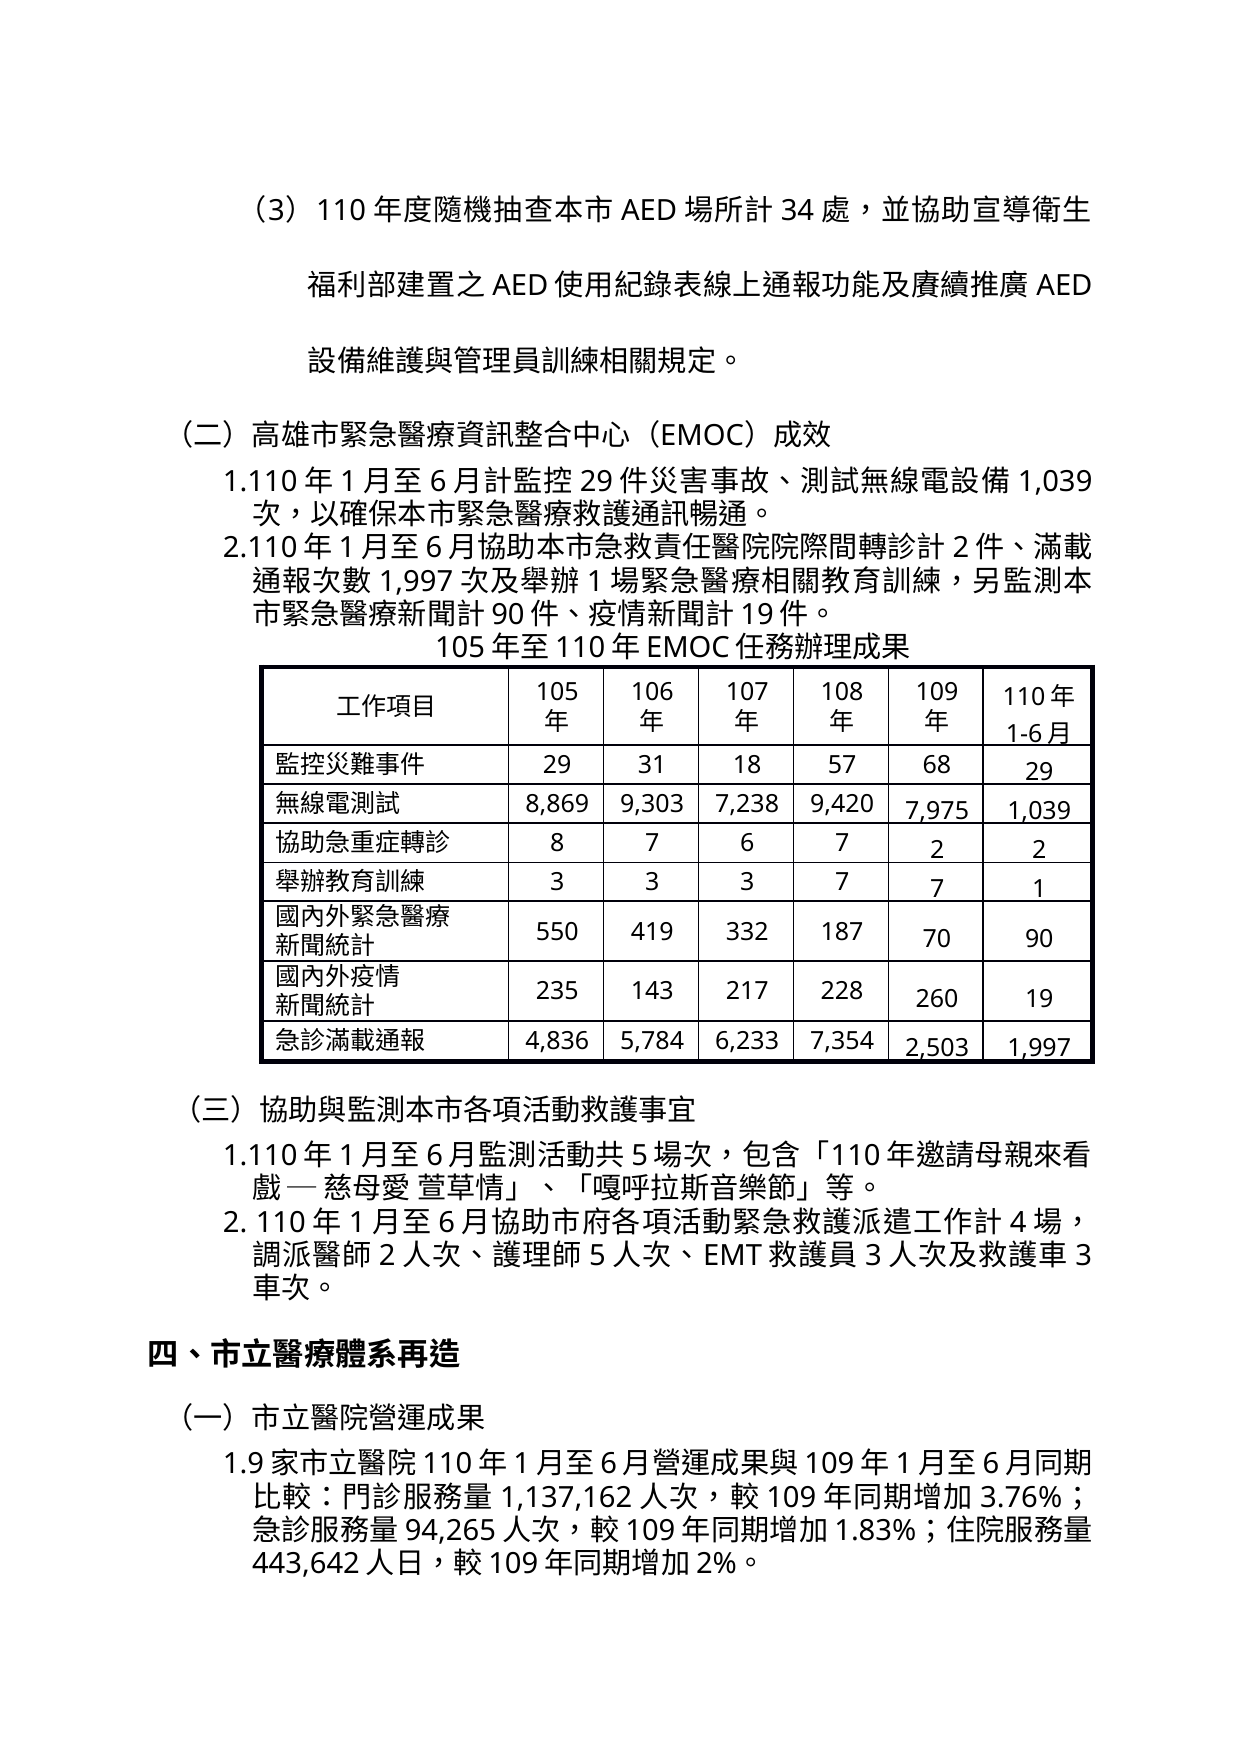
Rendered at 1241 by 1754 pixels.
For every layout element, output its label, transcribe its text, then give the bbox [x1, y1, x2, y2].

table_cell 國內外疫情 新聞統計 [264, 962, 508, 1020]
table_cell 70 [889, 902, 982, 960]
table_cell 217 [699, 962, 793, 1020]
table_cell 1,039 [984, 785, 1090, 822]
table_header 107年 [699, 669, 793, 744]
table_cell 協助急重症轉診 [264, 824, 508, 861]
table_cell 2,503 [889, 1022, 982, 1059]
text 1.9家市立醫院110年1月至6月營運成果與109年1月至6月同期比較：門診服務量1,137,162人次，較109年同期增加3.76%；急診服務量94,265人次，較109年同期增加1.83%；住院服務量443,642人日，較109年同期增加2%。 [223, 1447, 1092, 1581]
text 1.110年1月至6月監測活動共5場次，包含「110年邀請母親來看戲 ─ 慈母愛 萱草情」、「嘎呼拉斯音樂節」等。 [223, 1139, 1092, 1206]
table_header 110年1-6月 [984, 669, 1090, 744]
text （二）高雄市緊急醫療資訊整合中心（EMOC）成效 [164, 389, 1092, 464]
text （三）協助與監測本市各項活動救護事宜 [164, 1064, 1092, 1139]
table_cell 18 [699, 746, 793, 783]
text （3）110年度隨機抽查本市AED場所計34處，並協助宣導衛生福利部建置之AED使用紀錄表線上通報功能及賡續推廣AED設備維護與管理員訓練相關規定。 [238, 164, 1092, 389]
table_cell 19 [984, 962, 1090, 1020]
table_cell 29 [509, 746, 603, 783]
table_cell 9,303 [604, 785, 698, 822]
table_header 108年 [794, 669, 888, 744]
table_cell 9,420 [794, 785, 888, 822]
table_cell 90 [984, 902, 1090, 960]
text 四、市立醫療體系再造 [148, 1339, 1092, 1372]
table_header 105年 [509, 669, 603, 744]
table_header 工作項目 [264, 669, 508, 744]
table_cell 7 [889, 863, 982, 900]
table_cell 57 [794, 746, 888, 783]
table_cell 31 [604, 746, 698, 783]
table_cell 332 [699, 902, 793, 960]
table_cell 3 [509, 863, 603, 900]
table_header 109年 [889, 669, 982, 744]
text 2. 110年1月至6月協助市府各項活動緊急救護派遣工作計4場，調派醫師2人次、護理師5人次、EMT救護員3人次及救護車3車次。 [223, 1206, 1092, 1306]
table_cell 143 [604, 962, 698, 1020]
table_cell 7,238 [699, 785, 793, 822]
text 105年至110年EMOC任務辦理成果 [253, 631, 1092, 664]
table_cell 1 [984, 863, 1090, 900]
table_cell 急診滿載通報 [264, 1022, 508, 1059]
table_cell 7 [604, 824, 698, 861]
table_cell 2 [984, 824, 1090, 861]
table_cell 6,233 [699, 1022, 793, 1059]
table_cell 260 [889, 962, 982, 1020]
table_cell 無線電測試 [264, 785, 508, 822]
table_cell 7,975 [889, 785, 982, 822]
table_cell 8,869 [509, 785, 603, 822]
table_cell 29 [984, 746, 1090, 783]
table_cell 7,354 [794, 1022, 888, 1059]
table_cell 4,836 [509, 1022, 603, 1059]
text 1.110年1月至6月計監控29件災害事故、測試無線電設備1,039次，以確保本市緊急醫療救護通訊暢通。 [223, 464, 1092, 531]
table_cell 235 [509, 962, 603, 1020]
text （一）市立醫院營運成果 [164, 1372, 1092, 1447]
table_cell 228 [794, 962, 888, 1020]
table_header 106年 [604, 669, 698, 744]
text 2.110年1月至6月協助本市急救責任醫院院際間轉診計2件、滿載通報次數1,997次及舉辦1場緊急醫療相關教育訓練，另監測本市緊急醫療新聞計90件、疫情新聞計19件。 [223, 531, 1092, 631]
table_cell 5,784 [604, 1022, 698, 1059]
table_cell 8 [509, 824, 603, 861]
table_cell 3 [604, 863, 698, 900]
table_cell 68 [889, 746, 982, 783]
table_cell 2 [889, 824, 982, 861]
table_cell 7 [794, 863, 888, 900]
table_cell 7 [794, 824, 888, 861]
table_cell 187 [794, 902, 888, 960]
table_cell 1,997 [984, 1022, 1090, 1059]
table_cell 419 [604, 902, 698, 960]
table_cell 550 [509, 902, 603, 960]
table_cell 3 [699, 863, 793, 900]
table_cell 國內外緊急醫療 新聞統計 [264, 902, 508, 960]
table_cell 6 [699, 824, 793, 861]
table_cell 監控災難事件 [264, 746, 508, 783]
table_cell 舉辦教育訓練 [264, 863, 508, 900]
